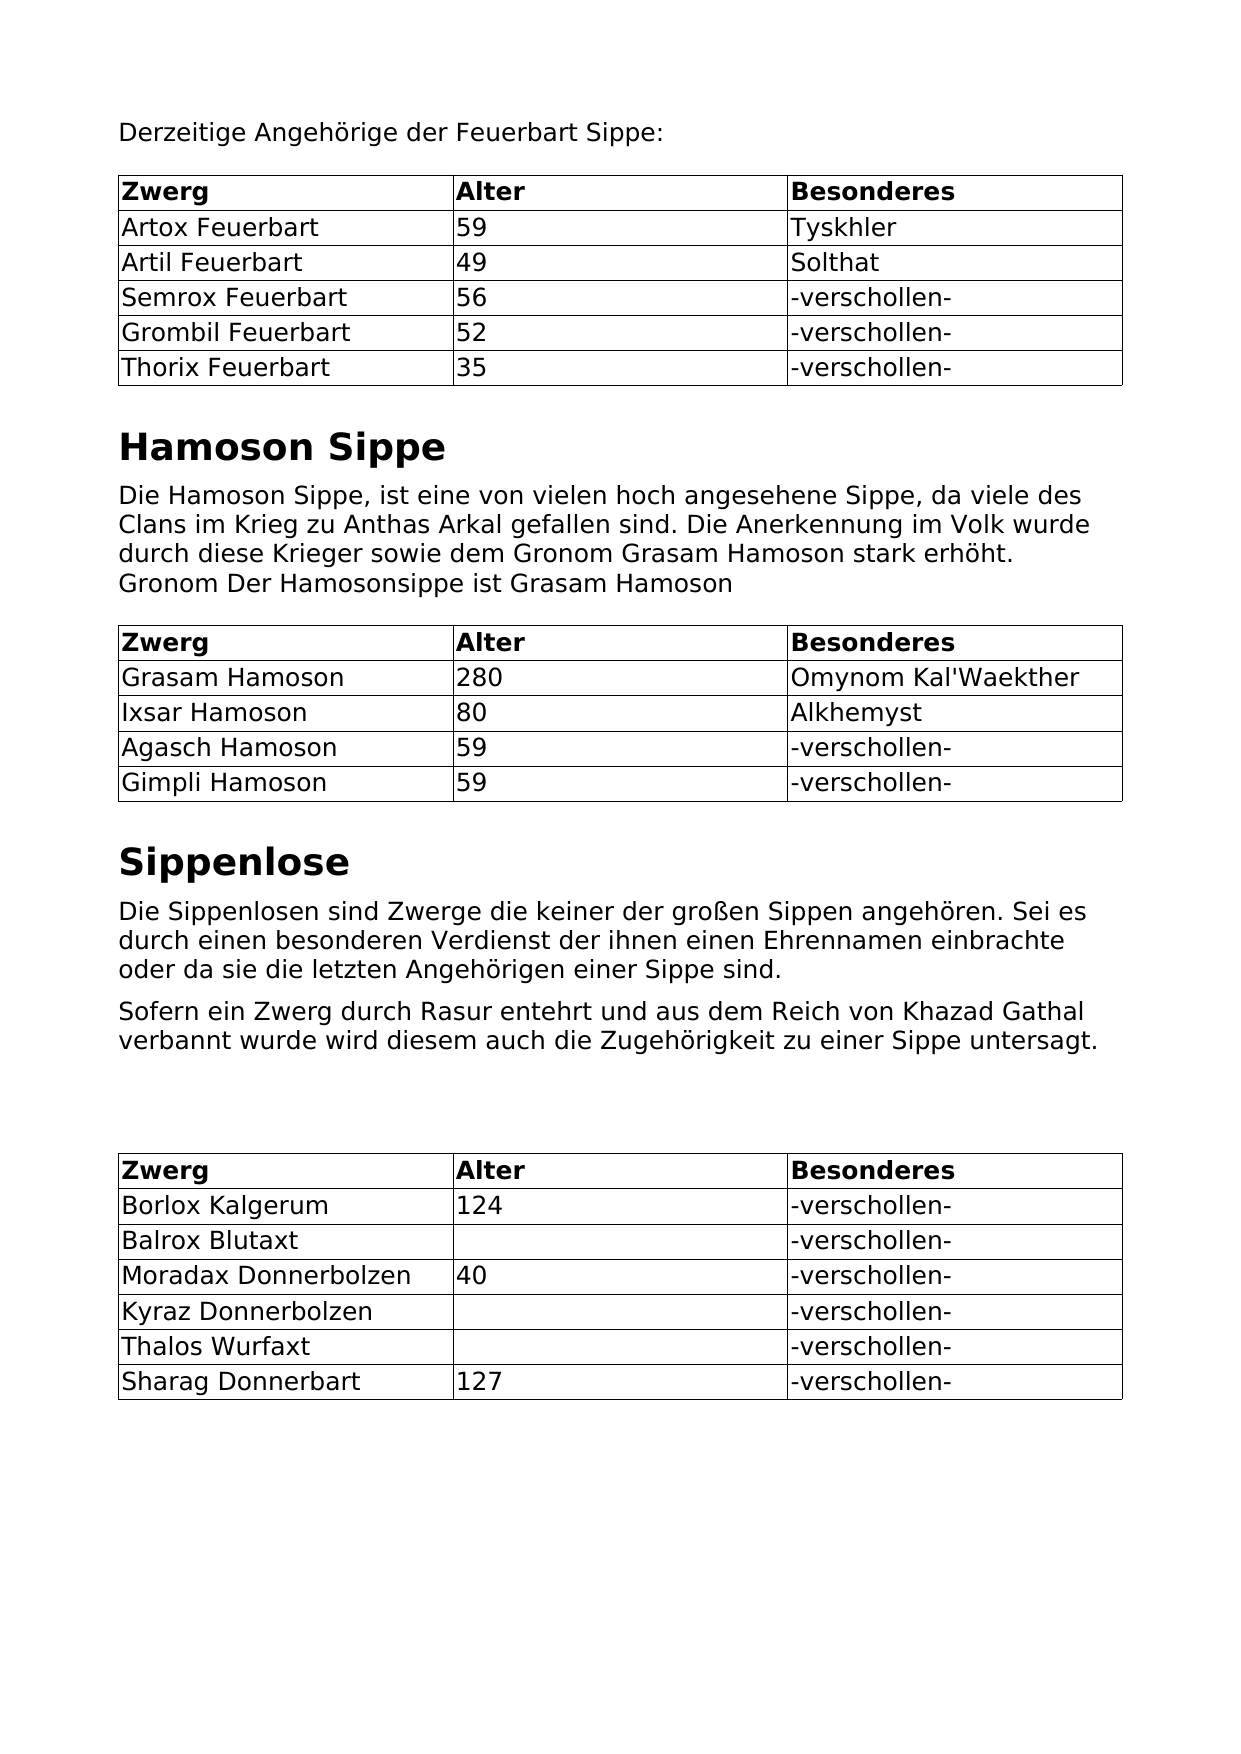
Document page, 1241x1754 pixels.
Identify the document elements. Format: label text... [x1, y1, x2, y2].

table_cell -verschollen- [788, 767, 1122, 801]
table_cell -verschollen- [788, 1225, 1122, 1258]
table_header Zwerg [119, 176, 453, 210]
table_header Besonderes [788, 626, 1122, 660]
table_cell 35 [454, 351, 787, 385]
table_cell 127 [454, 1365, 787, 1399]
table_header Alter [454, 176, 787, 210]
table_header Alter [454, 626, 787, 660]
table_cell Balrox Blutaxt [119, 1225, 453, 1258]
table_header Zwerg [119, 1154, 453, 1188]
table_cell Tyskhler [788, 211, 1122, 245]
table_cell Agasch Hamoson [119, 732, 453, 766]
table_header Alter [454, 1154, 787, 1188]
table_cell -verschollen- [788, 351, 1122, 385]
table_cell Ixsar Hamoson [119, 696, 453, 731]
table_cell [454, 1225, 787, 1258]
table_cell Thorix Feuerbart [119, 351, 453, 385]
table_cell -verschollen- [788, 1295, 1122, 1329]
table_cell 280 [454, 661, 787, 695]
table_header Zwerg [119, 626, 453, 660]
table_cell Thalos Wurfaxt [119, 1330, 453, 1364]
table_cell -verschollen- [788, 1189, 1122, 1223]
text Sofern ein Zwerg durch Rasur entehrt und aus dem Reich von Khazad Gathal verbannt wurde wird diesem auch die Zugehörigkeit zu einer Sippe untersagt. [118, 997, 1122, 1055]
table_cell Borlox Kalgerum [119, 1189, 453, 1223]
table_cell Semrox Feuerbart [119, 281, 453, 315]
table_cell Artil Feuerbart [119, 246, 453, 280]
table_cell 80 [454, 696, 787, 731]
table_cell Moradax Donnerbolzen [119, 1260, 453, 1294]
text Die Hamoson Sippe, ist eine von vielen hoch angesehene Sippe, da viele des Clans im Krieg zu Anthas Arkal gefallen sind. Die Anerkennung im Volk wurde durch diese Krieger sowie dem Gronom Grasam Hamoson stark erhöht. Gronom Der Hamosonsippe ist Grasam Hamoson [118, 481, 1122, 598]
table_cell -verschollen- [788, 1330, 1122, 1364]
table_cell 49 [454, 246, 787, 280]
table_cell Sharag Donnerbart [119, 1365, 453, 1399]
table_cell 59 [454, 732, 787, 766]
table_cell Alkhemyst [788, 696, 1122, 731]
table_cell Grasam Hamoson [119, 661, 453, 695]
table_cell Grombil Feuerbart [119, 316, 453, 350]
table_cell 56 [454, 281, 787, 315]
table_cell -verschollen- [788, 281, 1122, 315]
table_cell -verschollen- [788, 316, 1122, 350]
table_header Besonderes [788, 176, 1122, 210]
subtitle Hamoson Sippe [118, 425, 1122, 469]
table_cell Artox Feuerbart [119, 211, 453, 245]
table_cell [454, 1330, 787, 1364]
table_cell -verschollen- [788, 1260, 1122, 1294]
table_cell 59 [454, 767, 787, 801]
text Die Sippenlosen sind Zwerge die keiner der großen Sippen angehören. Sei es durch einen besonderen Verdienst der ihnen einen Ehrennamen einbrachte oder da sie die letzten Angehörigen einer Sippe sind. [118, 897, 1122, 984]
subtitle Sippenlose [118, 841, 1122, 884]
table_cell Gimpli Hamoson [119, 767, 453, 801]
table_cell [454, 1295, 787, 1329]
table_cell 59 [454, 211, 787, 245]
table_cell 52 [454, 316, 787, 350]
table_cell Solthat [788, 246, 1122, 280]
table_header Besonderes [788, 1154, 1122, 1188]
table_cell -verschollen- [788, 732, 1122, 766]
table_cell 124 [454, 1189, 787, 1223]
table_cell -verschollen- [788, 1365, 1122, 1399]
text Derzeitige Angehörige der Feuerbart Sippe: [118, 118, 1122, 147]
table_cell Omynom Kal'Waekther [788, 661, 1122, 695]
table_cell 40 [454, 1260, 787, 1294]
table_cell Kyraz Donnerbolzen [119, 1295, 453, 1329]
